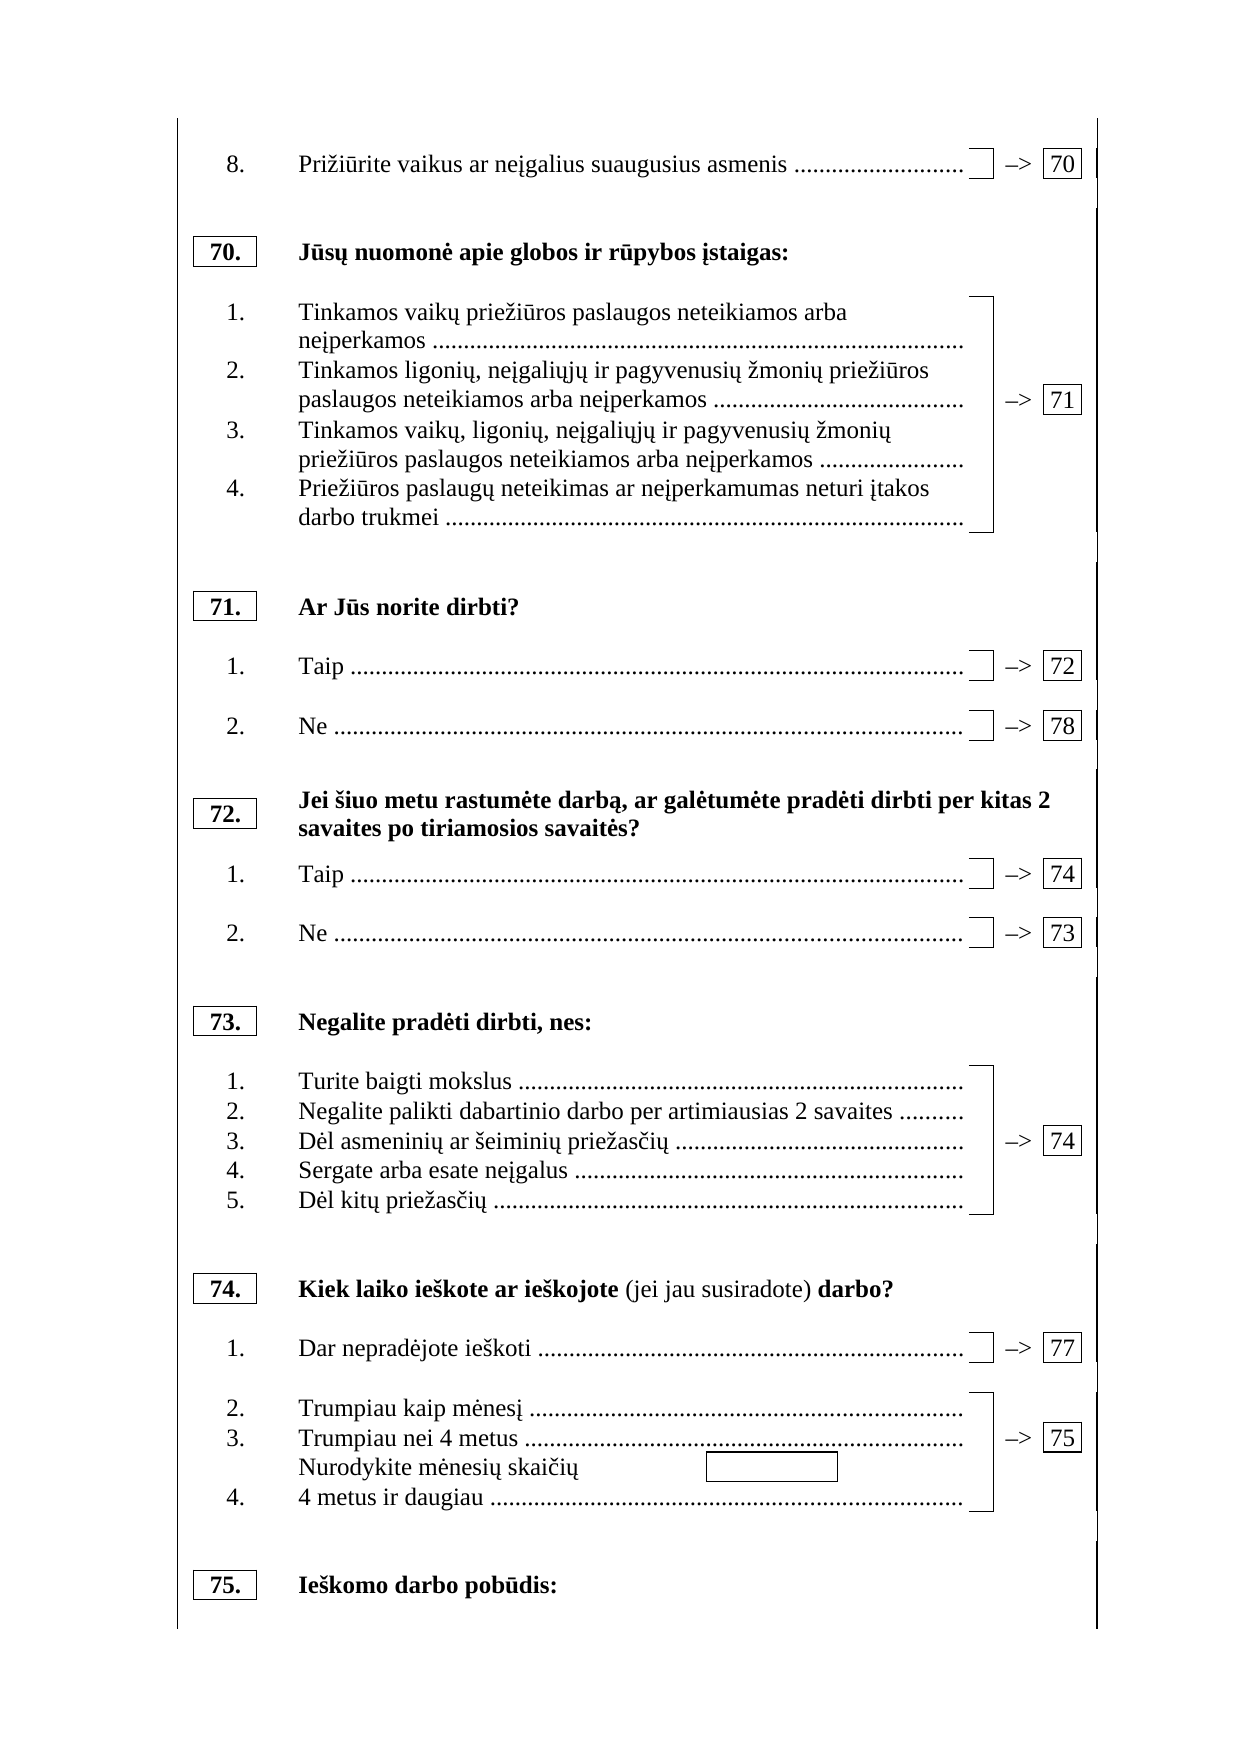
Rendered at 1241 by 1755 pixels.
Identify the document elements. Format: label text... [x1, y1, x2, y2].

table_cell [994, 1155, 1044, 1184]
table_cell [1082, 710, 1096, 739]
table_cell Nurodykite mėnesių skaičių [294, 1451, 706, 1481]
table_cell [256, 562, 294, 591]
table_cell 8. [178, 148, 294, 178]
table_cell [257, 798, 294, 828]
table_cell Dar nepradėjote ieškoti [294, 1332, 969, 1362]
table_cell [194, 208, 256, 236]
table_cell 77 [1044, 1333, 1081, 1362]
table_cell [194, 1600, 256, 1629]
table_cell [178, 1362, 1097, 1392]
table_cell [1081, 473, 1096, 532]
table_cell [178, 769, 194, 798]
table_cell [178, 888, 1097, 917]
table_cell [1044, 1065, 1081, 1095]
table_cell 78 [1044, 711, 1081, 739]
table_cell –> [994, 1125, 1043, 1154]
table_cell 71 [1044, 385, 1081, 414]
table_cell [178, 1214, 1097, 1244]
table_cell [257, 236, 294, 266]
table_cell [1044, 473, 1081, 502]
table_cell [256, 769, 294, 798]
table_cell [257, 1273, 294, 1302]
table_cell [178, 178, 1097, 207]
table_cell [178, 680, 1097, 710]
table_cell [178, 1511, 1097, 1541]
table_cell [1082, 1422, 1096, 1451]
table_cell 1. [178, 1065, 294, 1095]
table_cell [1082, 650, 1096, 680]
table_cell [256, 1244, 294, 1273]
table_cell Ieškomo darbo pobūdis: [294, 1541, 1096, 1629]
table_cell Ne [294, 917, 969, 947]
table_cell [194, 1036, 256, 1065]
table_cell 73 [1044, 918, 1081, 947]
table_cell [1044, 1392, 1081, 1422]
table_cell [969, 918, 993, 947]
table_cell Sergate arba esate neįgalus [294, 1155, 969, 1184]
table_cell Jei šiuo metu rastumėte darbą, ar galėtumėte pradėti dirbti per kitas 2 savaites po tiriamosios savaitės? [294, 769, 1096, 858]
table_cell Taip [294, 650, 969, 680]
table_cell 1. [178, 1332, 294, 1362]
table_cell [257, 591, 294, 620]
table_cell [178, 1303, 194, 1332]
table_cell –> [994, 148, 1043, 178]
table_cell [178, 266, 194, 296]
table_cell [178, 118, 1097, 148]
table_cell Turite baigti mokslus [294, 1065, 969, 1095]
table_cell [178, 740, 1097, 769]
table_cell 72 [1044, 651, 1081, 680]
table_cell [194, 1244, 256, 1273]
table_cell [194, 562, 256, 591]
table_cell [994, 1481, 1044, 1511]
table_cell [178, 977, 194, 1006]
table_cell [256, 1541, 294, 1569]
table_cell 4 metus ir daugiau [294, 1481, 969, 1511]
table_cell [178, 591, 193, 620]
table_cell 70 [1044, 149, 1081, 178]
table_cell 74. [194, 1274, 256, 1302]
table_cell [178, 828, 194, 858]
table_cell 70. [194, 237, 256, 266]
table_cell Negalite pradėti dirbti, nes: [294, 977, 1096, 1065]
table_cell [969, 297, 993, 532]
table_cell [1044, 1156, 1081, 1184]
table_cell [256, 828, 294, 858]
table_cell [178, 1273, 193, 1302]
table_cell [1044, 415, 1081, 472]
table_cell [194, 1304, 256, 1332]
table_cell 2. [178, 710, 294, 739]
table_cell [1081, 1481, 1096, 1511]
table_cell [969, 149, 993, 178]
table_cell [178, 1570, 193, 1599]
table_cell Trumpiau nei 4 metus [294, 1422, 969, 1451]
table_cell 4. [178, 1155, 294, 1184]
table_cell [1081, 1392, 1096, 1422]
table_cell [994, 296, 1044, 354]
table_cell [178, 208, 194, 236]
table_cell 2. [178, 354, 294, 414]
table_cell [194, 267, 256, 296]
table_cell [178, 1451, 294, 1481]
table_cell 75. [194, 1571, 256, 1599]
table_cell –> [994, 858, 1043, 887]
table_cell [1082, 858, 1096, 887]
table_cell [838, 1451, 969, 1481]
table_cell [1081, 1065, 1096, 1214]
table_cell 73. [194, 1007, 256, 1035]
table_cell [969, 1333, 993, 1362]
table_cell [178, 1244, 194, 1273]
table_cell [256, 208, 294, 236]
table_cell [256, 1599, 294, 1629]
table_cell Taip [294, 858, 969, 887]
table_cell [994, 1065, 1044, 1095]
table_cell [178, 562, 194, 591]
table_cell [178, 798, 193, 828]
table_cell Tinkamos vaikų priežiūros paslaugos neteikiamos arba neįperkamos [294, 296, 969, 354]
table_cell [994, 1095, 1044, 1125]
table_cell [1044, 1184, 1081, 1214]
table_cell [1081, 1451, 1096, 1481]
table_cell [994, 1184, 1044, 1214]
table_cell Negalite palikti dabartinio darbo per artimiausias 2 savaites [294, 1095, 969, 1125]
table_cell [969, 711, 993, 739]
table_cell Prižiūrite vaikus ar neįgalius suaugusius asmenis [294, 148, 969, 178]
table_cell 1. [178, 858, 294, 887]
table_cell [194, 977, 256, 1006]
table_cell –> [994, 384, 1043, 414]
table_cell [256, 620, 294, 650]
table_cell [969, 859, 993, 887]
table_cell [1044, 296, 1081, 354]
table_cell 1. [178, 296, 294, 354]
table_cell Tinkamos ligonių, neįgaliųjų ir pagyvenusių žmonių priežiūros paslaugos neteikiamos arba neįperkamos [294, 354, 969, 414]
table_cell [256, 266, 294, 296]
table_cell [257, 1006, 294, 1035]
table_cell 3. [178, 1125, 294, 1154]
table_cell [178, 1006, 193, 1035]
table_cell Dėl asmeninių ar šeiminių priežasčių [294, 1125, 969, 1154]
table_cell Ne [294, 710, 969, 739]
table_cell [1081, 296, 1096, 354]
table_cell 75 [1044, 1423, 1081, 1451]
table_cell 74 [1044, 859, 1081, 887]
table_cell [256, 1303, 294, 1332]
table_cell –> [994, 917, 1043, 947]
table_cell [178, 620, 194, 650]
table_cell [1044, 502, 1081, 532]
table_cell 4. [178, 473, 294, 532]
table_cell [1082, 148, 1096, 178]
table_cell [256, 1035, 294, 1065]
table_cell Jūsų nuomonė apie globos ir rūpybos įstaigas: [294, 208, 1096, 296]
table_cell 74 [1044, 1126, 1081, 1154]
table_cell Priežiūros paslaugų neteikimas ar neįperkamumas neturi įtakos darbo trukmei [294, 473, 969, 532]
table_cell 4. [178, 1481, 294, 1511]
table_cell [1081, 354, 1096, 414]
table_cell [707, 1453, 837, 1481]
table_cell [1044, 1453, 1081, 1481]
table_cell 2. [178, 1392, 294, 1422]
table_cell [994, 1392, 1044, 1422]
table_cell 2. [178, 917, 294, 947]
table_cell [194, 621, 256, 650]
table_cell [178, 532, 1097, 562]
table_cell [178, 236, 193, 266]
table_cell 72. [194, 799, 256, 828]
table_cell –> [994, 710, 1043, 739]
table_cell [1082, 1332, 1096, 1362]
table_cell [969, 651, 993, 680]
table_cell Dėl kitų priežasčių [294, 1184, 969, 1214]
table_cell –> [994, 1332, 1043, 1362]
table_cell Trumpiau kaip mėnesį [294, 1392, 969, 1422]
table_cell [194, 769, 256, 798]
table_cell 2. [178, 1095, 294, 1125]
table_cell –> [994, 1422, 1043, 1451]
table_cell –> [994, 650, 1043, 680]
table_cell [178, 1541, 194, 1569]
table_cell [994, 502, 1044, 532]
table_cell [1044, 354, 1081, 384]
table_cell [194, 1541, 256, 1569]
table_cell 71. [194, 592, 256, 620]
table_cell [194, 829, 256, 858]
table_cell [178, 947, 1097, 977]
table_cell [994, 354, 1044, 384]
table_cell 1. [178, 650, 294, 680]
table_cell 5. [178, 1184, 294, 1214]
table_cell [1082, 917, 1096, 947]
table_cell [994, 1451, 1044, 1481]
table_cell [969, 1393, 993, 1511]
table_cell [969, 1066, 993, 1214]
table_cell 3. [178, 414, 294, 472]
table_cell [1044, 1095, 1081, 1125]
table_cell Kiek laiko ieškote ar ieškojote (jei jau susiradote) darbo? [294, 1244, 1096, 1332]
table_cell [1081, 414, 1096, 472]
table_cell [994, 414, 1044, 472]
table_cell [1044, 1481, 1081, 1511]
table_cell [994, 473, 1044, 502]
table_cell Ar Jūs norite dirbti? [294, 562, 1096, 650]
table_cell [257, 1570, 294, 1599]
table_cell [178, 1599, 194, 1629]
table_cell [178, 1035, 194, 1065]
table_cell 3. [178, 1422, 294, 1451]
table_cell [256, 977, 294, 1006]
table_cell Tinkamos vaikų, ligonių, neįgaliųjų ir pagyvenusių žmonių priežiūros paslaugos neteikiamos arba neįperkamos [294, 414, 969, 472]
